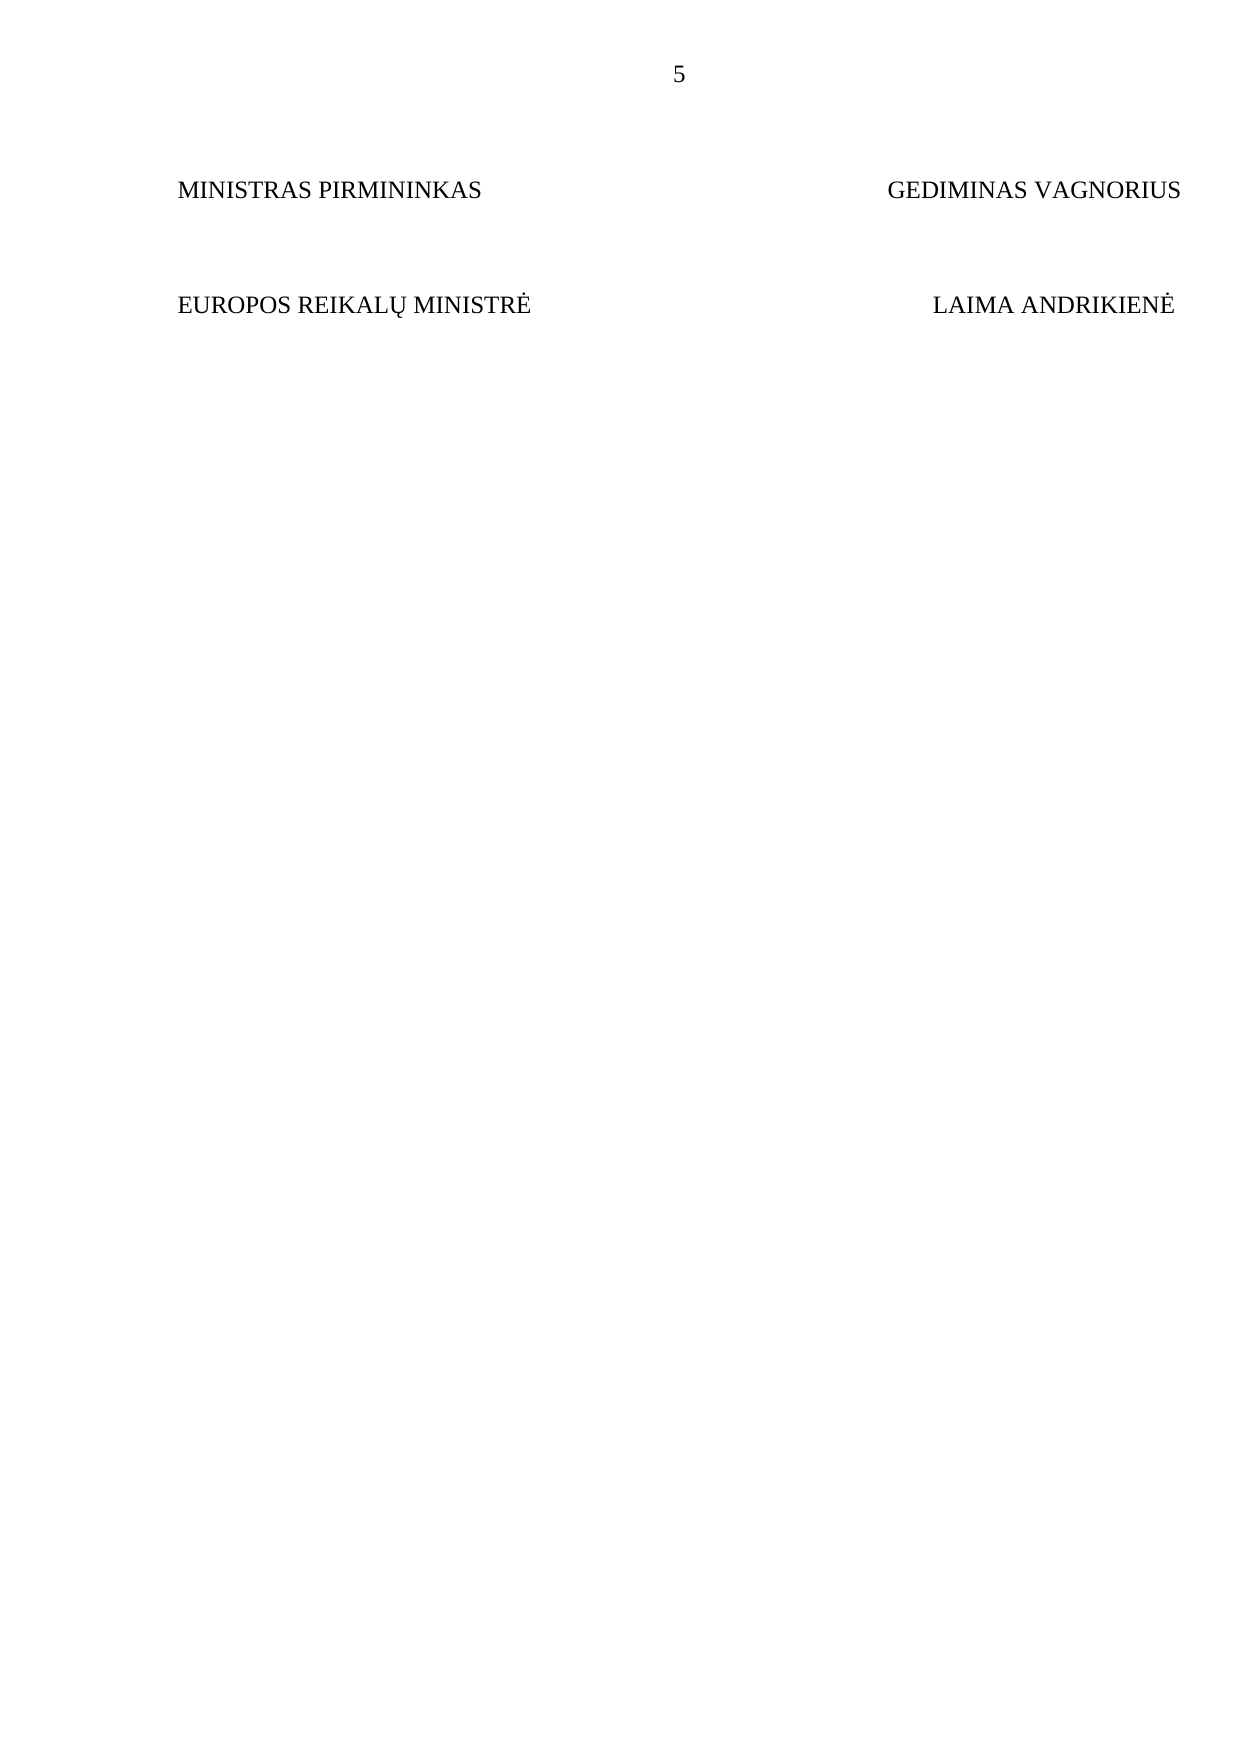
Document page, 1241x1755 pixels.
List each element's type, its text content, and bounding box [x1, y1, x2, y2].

text MINISTRAS PIRMININKAS GEDIMINAS VAGNORIUS [177, 176, 1181, 204]
text EUROPOS REIKALŲ MINISTRĖ LAIMA ANDRIKIENĖ [177, 291, 1181, 319]
